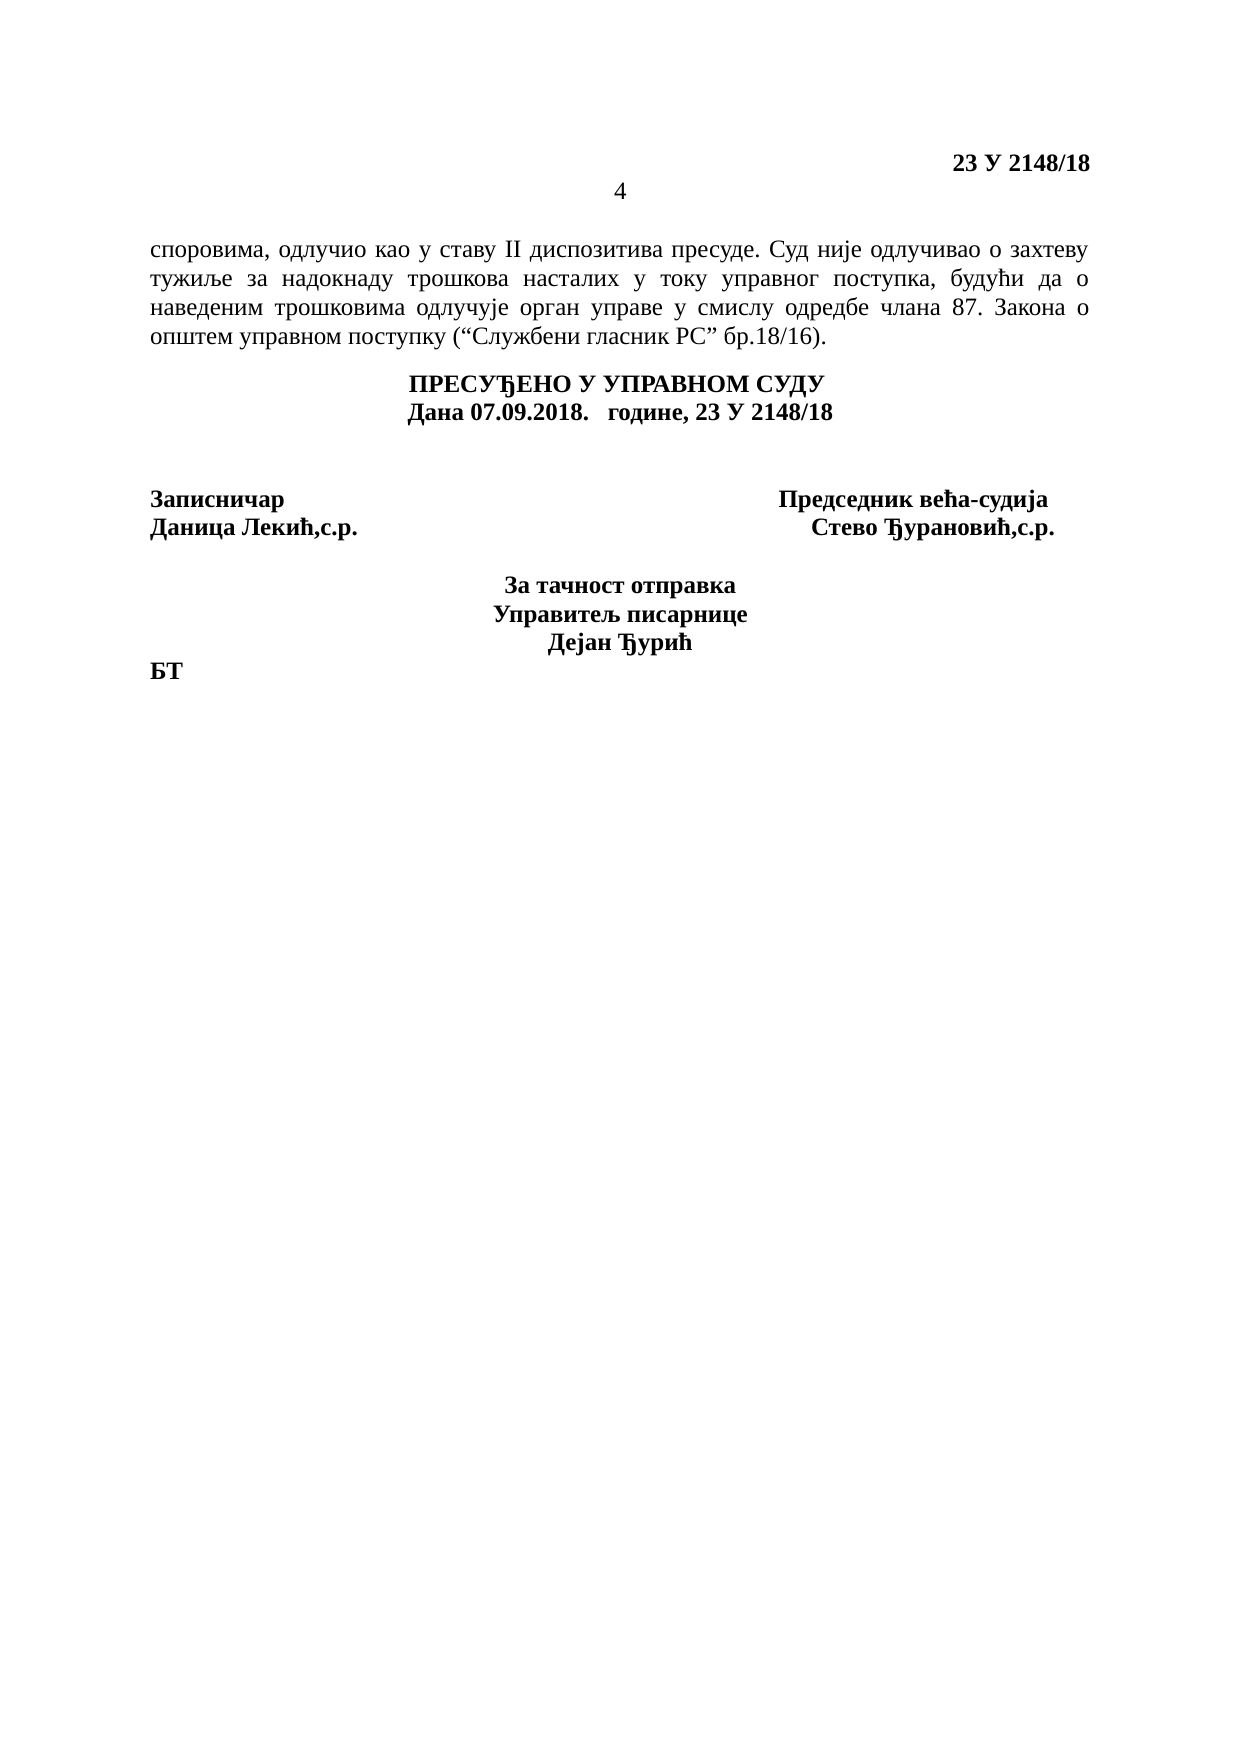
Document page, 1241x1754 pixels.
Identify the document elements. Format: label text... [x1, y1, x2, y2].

text За тачност отправка [150, 570, 1090, 599]
text БТ [150, 656, 1089, 685]
text Дана 07.09.2018. године, 23 У 2148/18 [150, 397, 1090, 426]
text ПРЕСУЂЕНО У УПРАВНОМ СУДУ [150, 369, 1090, 397]
text Записничар Председник већа-судија [150, 484, 1090, 512]
text Даница Лекић,с.р. Стево Ђурановић,с.р. [150, 512, 1090, 541]
text споровима, одлучио као у ставу II диспозитива пресуде. Суд није одлучивао о захтеву тужиље за надокнаду трошкова насталих у току управног поступка, будући да о наведеним трошковима одлучује орган управе у смислу одредбе члана 87. Закона о општем управном поступку (“Службени гласник РС” бр.18/16). [150, 234, 1090, 349]
text Управитељ писарнице [150, 599, 1090, 627]
text Дејан Ђурић [150, 627, 1090, 656]
